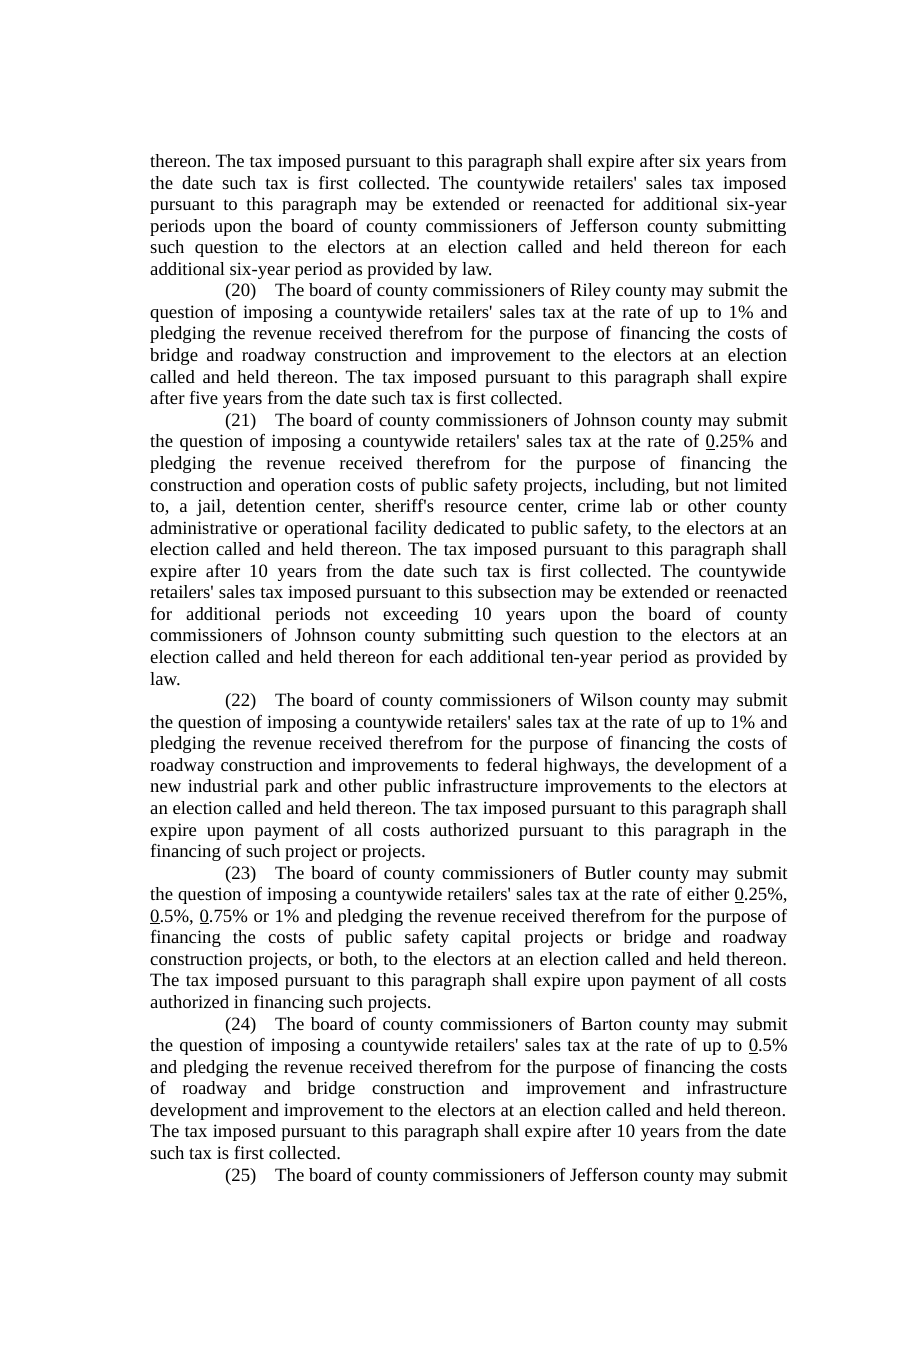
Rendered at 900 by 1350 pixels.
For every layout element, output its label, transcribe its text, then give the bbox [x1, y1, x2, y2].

text thereon. The tax imposed pursuant to this paragraph shall expire after six years from the date such tax is first collected. The countywide retailers' sales tax imposed pursuant to this paragraph may be extended or reenacted for additional six-year periods upon the board of county commissioners of Jefferson county submitting such question to the electors at an election called and held thereon for each additional six-year period as provided by law. [150, 150, 787, 279]
text (20) The board of county commissioners of Riley county may submit the question of imposing a countywide retailers' sales tax at the rate of up to 1% and pledging the revenue received therefrom for the purpose of financing the costs of bridge and roadway construction and improvement to the electors at an election called and held thereon. The tax imposed pursuant to this paragraph shall expire after five years from the date such tax is first collected. [150, 279, 787, 409]
text (23) The board of county commissioners of Butler county may submit the question of imposing a countywide retailers' sales tax at the rate of either 0.25%, 0.5%, 0.75% or 1% and pledging the revenue received therefrom for the purpose of financing the costs of public safety capital projects or bridge and roadway construction projects, or both, to the electors at an election called and held thereon. The tax imposed pursuant to this paragraph shall expire upon payment of all costs authorized in financing such projects. [150, 862, 787, 1012]
text (24) The board of county commissioners of Barton county may submit the question of imposing a countywide retailers' sales tax at the rate of up to 0.5% and pledging the revenue received therefrom for the purpose of financing the costs of roadway and bridge construction and improvement and infrastructure development and improvement to the electors at an election called and held thereon. The tax imposed pursuant to this paragraph shall expire after 10 years from the date such tax is first collected. [150, 1012, 787, 1163]
text (25) The board of county commissioners of Jefferson county may submit [150, 1163, 787, 1185]
text (22) The board of county commissioners of Wilson county may submit the question of imposing a countywide retailers' sales tax at the rate of up to 1% and pledging the revenue received therefrom for the purpose of financing the costs of roadway construction and improvements to federal highways, the development of a new industrial park and other public infrastructure improvements to the electors at an election called and held thereon. The tax imposed pursuant to this paragraph shall expire upon payment of all costs authorized pursuant to this paragraph in the financing of such project or projects. [150, 689, 787, 862]
text (21) The board of county commissioners of Johnson county may submit the question of imposing a countywide retailers' sales tax at the rate of 0.25% and pledging the revenue received therefrom for the purpose of financing the construction and operation costs of public safety projects, including, but not limited to, a jail, detention center, sheriff's resource center, crime lab or other county administrative or operational facility dedicated to public safety, to the electors at an election called and held thereon. The tax imposed pursuant to this paragraph shall expire after 10 years from the date such tax is first collected. The countywide retailers' sales tax imposed pursuant to this subsection may be extended or reenacted for additional periods not exceeding 10 years upon the board of county commissioners of Johnson county submitting such question to the electors at an election called and held thereon for each additional ten-year period as provided by law. [150, 409, 787, 689]
